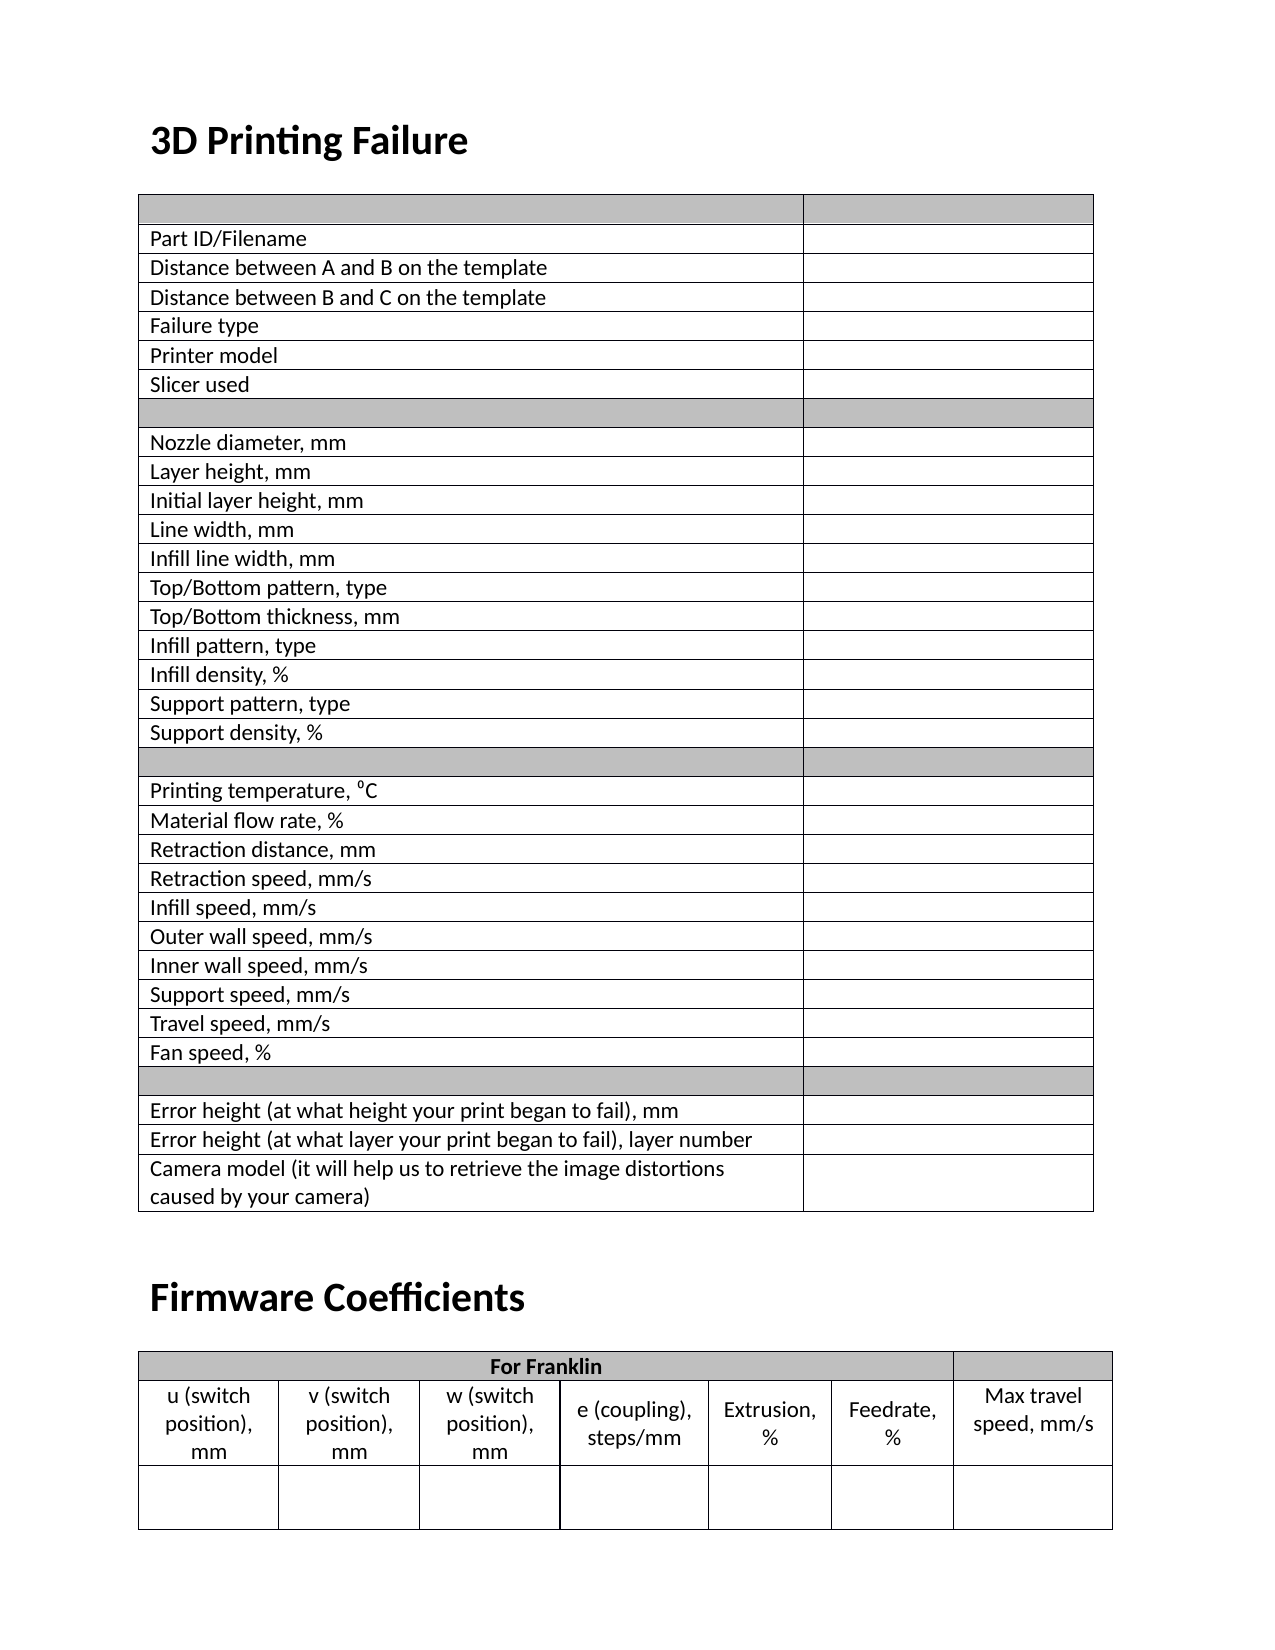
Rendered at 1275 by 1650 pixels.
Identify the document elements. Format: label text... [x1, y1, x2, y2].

table_cell Infill pattern, type [139, 631, 803, 659]
table_cell Failure type [139, 312, 803, 340]
table_cell [804, 1009, 1093, 1037]
table_cell Support speed, mm/s [139, 980, 803, 1008]
table_cell Material flow rate, % [139, 806, 803, 834]
table_cell [804, 748, 1093, 776]
table_cell Slicer used [139, 370, 803, 398]
table_cell [804, 312, 1093, 340]
table_cell [804, 1067, 1093, 1095]
table_cell Retraction speed, mm/s [139, 864, 803, 892]
table_cell Error height (at what height your print began to fail), mm [139, 1096, 803, 1124]
table_cell Error height (at what layer your print began to fail), layer number [139, 1125, 803, 1153]
table_header [139, 195, 803, 223]
table_cell [804, 399, 1093, 427]
table_cell [420, 1466, 559, 1528]
table_cell [804, 225, 1093, 252]
table_cell [804, 283, 1093, 311]
table_cell Distance between A and B on the template [139, 254, 803, 282]
table_header For Franklin [139, 1352, 953, 1380]
table_cell [804, 922, 1093, 950]
table_cell [804, 341, 1093, 369]
table_cell u (switch position), mm [139, 1381, 278, 1465]
table_cell Inner wall speed, mm/s [139, 951, 803, 979]
table_cell [139, 1067, 803, 1095]
table_cell [804, 1038, 1093, 1066]
table_cell Infill speed, mm/s [139, 893, 803, 921]
table_cell Infill density, % [139, 660, 803, 688]
table_cell [804, 980, 1093, 1008]
table_header [954, 1352, 1112, 1380]
table_cell Travel speed, mm/s [139, 1009, 803, 1037]
table_cell [804, 544, 1093, 572]
table_cell [804, 835, 1093, 863]
table_cell Nozzle diameter, mm [139, 428, 803, 456]
table_cell [804, 951, 1093, 979]
table_cell Camera model (it will help us to retrieve the image distortions caused by your camera) [139, 1155, 803, 1211]
table_cell Extrusion, % [709, 1381, 831, 1465]
table_cell Infill line width, mm [139, 544, 803, 572]
table_cell Feedrate, % [832, 1381, 953, 1465]
table_cell [804, 515, 1093, 543]
table_cell Support density, % [139, 719, 803, 747]
table_cell Fan speed, % [139, 1038, 803, 1066]
table_cell [804, 893, 1093, 921]
table_cell [804, 573, 1093, 601]
table_cell [804, 602, 1093, 630]
table_header [804, 195, 1093, 223]
table_cell [804, 486, 1093, 514]
table_cell [804, 690, 1093, 717]
table_cell Line width, mm [139, 515, 803, 543]
table_cell Support pattern, type [139, 690, 803, 717]
table_cell [804, 864, 1093, 892]
table_cell [804, 370, 1093, 398]
table_cell [139, 748, 803, 776]
subtitle Firmware Coefficients [150, 1271, 1125, 1322]
table_cell [709, 1466, 831, 1528]
table_cell w (switch position), mm [420, 1381, 559, 1465]
table_cell Top/Bottom pattern, type [139, 573, 803, 601]
table_cell [139, 1466, 278, 1528]
table_cell [804, 428, 1093, 456]
table_cell Top/Bottom thickness, mm [139, 602, 803, 630]
table_cell Printing temperature, ⁰C [139, 777, 803, 805]
table_cell [561, 1466, 708, 1528]
table_cell [804, 777, 1093, 805]
table_cell Initial layer height, mm [139, 486, 803, 514]
table_cell Layer height, mm [139, 457, 803, 485]
table_cell [804, 1155, 1093, 1211]
table_cell [279, 1466, 419, 1528]
table_cell [804, 457, 1093, 485]
table_cell Part ID/Filename [139, 225, 803, 252]
table_cell [804, 719, 1093, 747]
table_cell [804, 254, 1093, 282]
table_cell [804, 1096, 1093, 1124]
table_cell e (coupling), steps/mm [561, 1381, 708, 1465]
table_cell [139, 399, 803, 427]
table_cell [804, 1125, 1093, 1153]
table_cell Retraction distance, mm [139, 835, 803, 863]
table_cell Printer model [139, 341, 803, 369]
table_cell [804, 806, 1093, 834]
table_cell [954, 1466, 1112, 1528]
table_cell [804, 660, 1093, 688]
subtitle 3D Printing Failure [150, 114, 1125, 165]
table_cell Outer wall speed, mm/s [139, 922, 803, 950]
table_cell v (switch position), mm [279, 1381, 419, 1465]
table_cell Distance between B and C on the template [139, 283, 803, 311]
table_cell Max travel speed, mm/s [954, 1381, 1112, 1465]
table_cell [804, 631, 1093, 659]
table_cell [832, 1466, 953, 1528]
